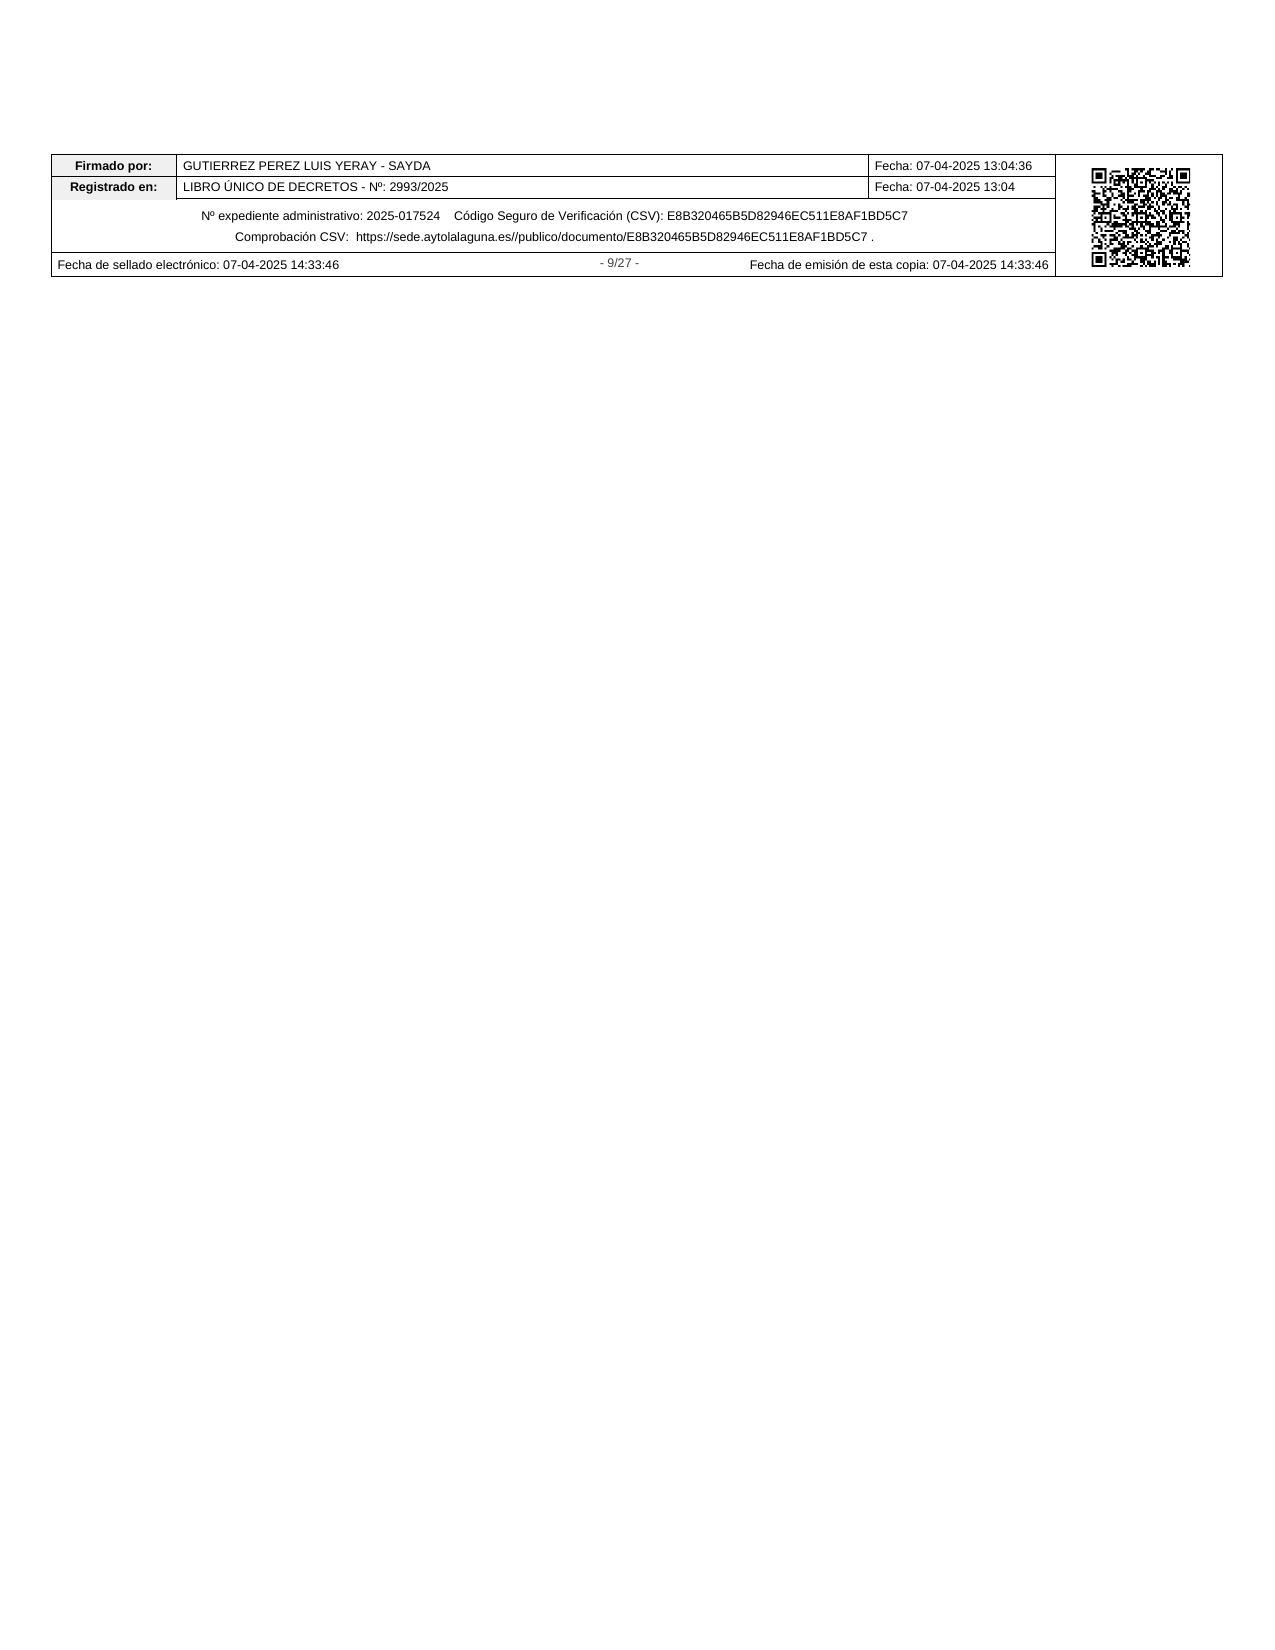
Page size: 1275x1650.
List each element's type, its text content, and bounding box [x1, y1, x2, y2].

table_header [1056, 155, 1222, 276]
table_cell Fecha: 07-04-2025 13:04 [869, 177, 1055, 198]
table_header Firmado por: [52, 155, 176, 176]
table_cell LIBRO ÚNICO DE DECRETOS - Nº: 2993/2025 [177, 177, 868, 198]
table_header GUTIERREZ PEREZ LUIS YERAY - SAYDA [177, 155, 868, 176]
table_header Fecha: 07-04-2025 13:04:36 [869, 155, 1055, 176]
table_cell Registrado en: [52, 177, 176, 198]
table_cell Fecha de sellado electrónico: 07-04-2025 14:33:46 - 9/27 - Fecha de emisión de esta copia: 07-04-2025 14:33:46 [52, 253, 1055, 276]
table_cell Nº expediente administrativo: 2025-017524 Código Seguro de Verificación (CSV): E8B320465B5D82946EC511E8AF1BD5C7 Comprobación CSV: https://sede.aytolalaguna.es//publico/documento/E8B320465B5D82946EC511E8AF1BD5C7 . [52, 199, 1055, 252]
